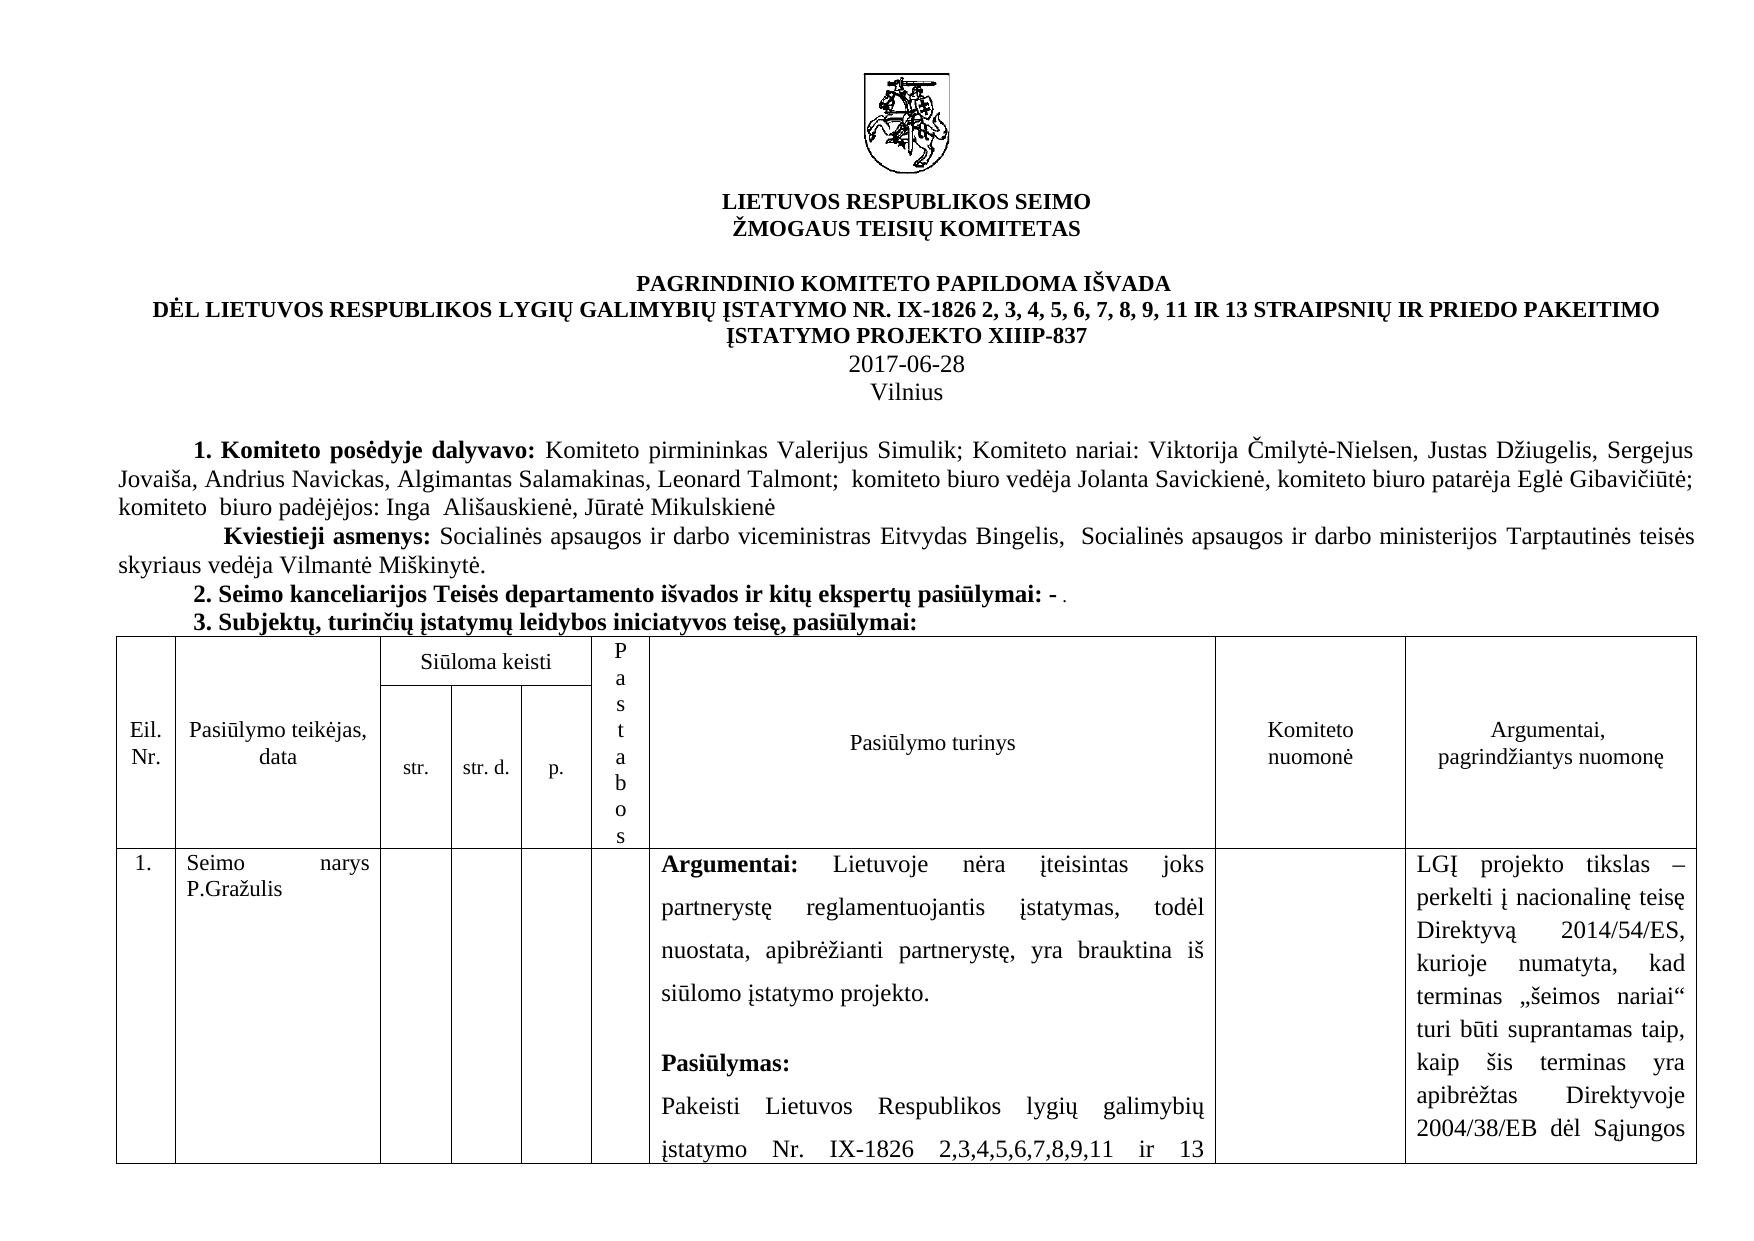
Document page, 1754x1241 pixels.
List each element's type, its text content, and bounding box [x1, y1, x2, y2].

table_header Argumentai, pagrindžiantys nuomonę [1406, 637, 1696, 848]
table_cell Argumentai: Lietuvoje nėra įteisintas joks partnerystę reglamentuojantis įstatymas, todėl nuostata, apibrėžianti partnerystę, yra brauktina iš siūlomo įstatymo projekto. Pasiūlymas: Pakeisti Lietuvos Respublikos lygių galimybių įstatymo Nr. IX-1826 2,3,4,5,6,7,8,9,11 ir 13 [650, 849, 1215, 1163]
table_header Pastabos [592, 637, 649, 848]
table_cell [452, 849, 521, 1163]
text 3. Subjektų, turinčių įstatymų leidybos iniciatyvos teisę, pasiūlymai: [118, 607, 1695, 636]
table_header Komiteto nuomonė [1216, 637, 1405, 848]
text 1. Komiteto posėdyje dalyvavo: Komiteto pirmininkas Valerijus Simulik; Komiteto nariai: Viktorija Čmilytė-Nielsen, Justas Džiugelis, Sergejus Jovaiša, Andrius Navickas, Algimantas Salamakinas, Leonard Talmont; komiteto biuro vedėja Jolanta Savickienė, komiteto biuro patarėja Eglė Gibavičiūtė; komiteto biuro padėjėjos: Inga Ališauskienė, Jūratė Mikulskienė [118, 435, 1695, 521]
table_cell str. d. [452, 686, 521, 848]
table_cell [381, 849, 451, 1163]
table_cell [1216, 849, 1405, 1163]
table_cell Seimo narys P.Gražulis [176, 849, 380, 1163]
table_cell [522, 849, 591, 1163]
text LIETUVOS RESPUBLIKOS SEIMO [118, 188, 1695, 214]
text Vilnius [118, 377, 1695, 406]
table_header Pasiūlymo turinys [650, 637, 1215, 848]
table_cell LGĮ projekto tikslas – perkelti į nacionalinę teisę Direktyvą 2014/54/ES, kurioje numatyta, kad terminas „šeimos nariai“ turi būti suprantamas taip, kaip šis terminas yra apibrėžtas Direktyvoje 2004/38/EB dėl Sąjungos [1406, 849, 1696, 1163]
text PAGRINDINIO KOMITETO PAPILDOMA IŠVADA [118, 270, 1695, 296]
text DĖL LIETUVOS RESPUBLIKOS LYGIŲ GALIMYBIŲ ĮSTATYMO NR. IX-1826 2, 3, 4, 5, 6, 7, 8, 9, 11 IR 13 STRAIPSNIŲ IR PRIEDO PAKEITIMO ĮSTATYMO PROJEKTO XIIIP-837 [118, 296, 1695, 349]
table_cell p. [522, 686, 591, 848]
table_cell [592, 849, 649, 1163]
text 2017-06-28 [118, 349, 1695, 377]
table_header Siūloma keisti [381, 637, 591, 685]
table_cell 1. [117, 849, 175, 1163]
table_cell str. [381, 686, 451, 848]
text 2. Seimo kanceliarijos Teisės departamento išvados ir kitų ekspertų pasiūlymai: - . [118, 579, 1695, 607]
text Kviestieji asmenys: Socialinės apsaugos ir darbo viceministras Eitvydas Bingelis, Socialinės apsaugos ir darbo ministerijos Tarptautinės teisės skyriaus vedėja Vilmantė Miškinytė. [118, 521, 1695, 579]
table_header Eil. Nr. [117, 637, 175, 848]
table_header Pasiūlymo teikėjas, data [176, 637, 380, 848]
text ŽMOGAUS TEISIŲ KOMITETAS [118, 214, 1695, 241]
